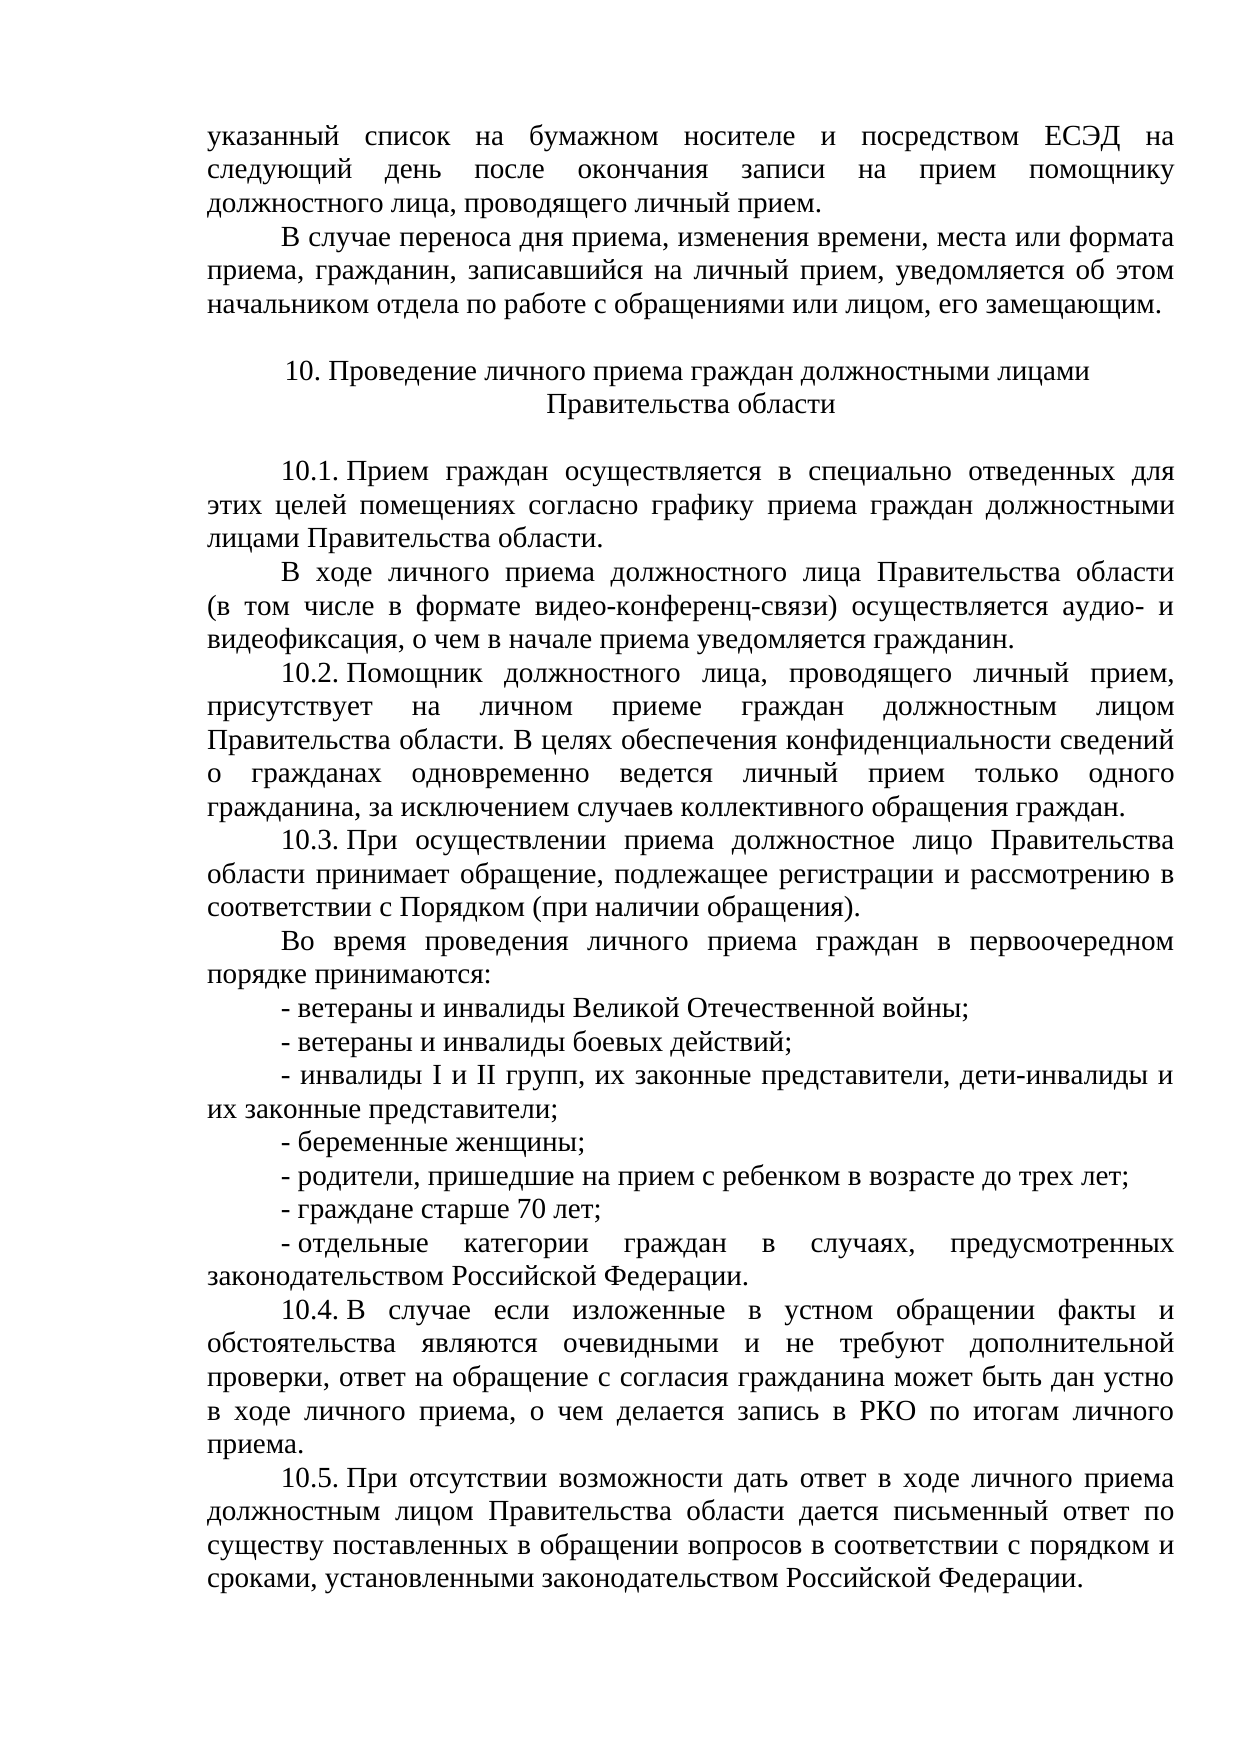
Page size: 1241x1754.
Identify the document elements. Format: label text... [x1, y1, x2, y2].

text 10. Проведение личного приема граждан должностными лицами [207, 353, 1175, 386]
text 10.3. При осуществлении приема должностное лицо Правительства области принимает обращение, подлежащее регистрации и рассмотрению в соответствии с Порядком (при наличии обращения). [207, 822, 1175, 923]
text В ходе личного приема должностного лица Правительства области (в том числе в формате видео-конференц-связи) осуществляется аудио- и видеофиксация, о чем в начале приема уведомляется гражданин. [207, 554, 1175, 655]
text 10.5. При отсутствии возможности дать ответ в ходе личного приема должностным лицом Правительства области дается письменный ответ по существу поставленных в обращении вопросов в соответствии с порядком и сроками, установленными законодательством Российской Федерации. [207, 1460, 1175, 1594]
text 10.2. Помощник должностного лица, проводящего личный прием, присутствует на личном приеме граждан должностным лицом Правительства области. В целях обеспечения конфиденциальности сведений о гражданах одновременно ведется личный прием только одного гражданина, за исключением случаев коллективного обращения граждан. [207, 655, 1175, 822]
text - ветераны и инвалиды Великой Отечественной войны; [207, 990, 1175, 1024]
text - беременные женщины; [207, 1124, 1175, 1158]
text - родители, пришедшие на прием с ребенком в возрасте до трех лет; [207, 1158, 1175, 1191]
text 10.1. Прием граждан осуществляется в специально отведенных для этих целей помещениях согласно графику приема граждан должностными лицами Правительства области. [207, 453, 1175, 554]
text 10.4. В случае если изложенные в устном обращении факты и обстоятельства являются очевидными и не требуют дополнительной проверки, ответ на обращение с согласия гражданина может быть дан устно в ходе личного приема, о чем делается запись в РКО по итогам личного приема. [207, 1292, 1175, 1460]
text Правительства области [207, 386, 1175, 420]
text - отдельные категории граждан в случаях, предусмотренных законодательством Российской Федерации. [207, 1225, 1175, 1292]
text В случае переноса дня приема, изменения времени, места или формата приема, гражданин, записавшийся на личный прием, уведомляется об этом начальником отдела по работе с обращениями или лицом, его замещающим. [207, 219, 1175, 319]
text Во время проведения личного приема граждан в первоочередном порядке принимаются: [207, 923, 1175, 990]
text - граждане старше 70 лет; [207, 1191, 1175, 1225]
text - ветераны и инвалиды боевых действий; [207, 1024, 1175, 1057]
text - инвалиды I и II групп, их законные представители, дети-инвалиды и их законные представители; [207, 1057, 1175, 1124]
text указанный список на бумажном носителе и посредством ЕСЭД на следующий день после окончания записи на прием помощнику должностного лица, проводящего личный прием. [207, 118, 1175, 219]
